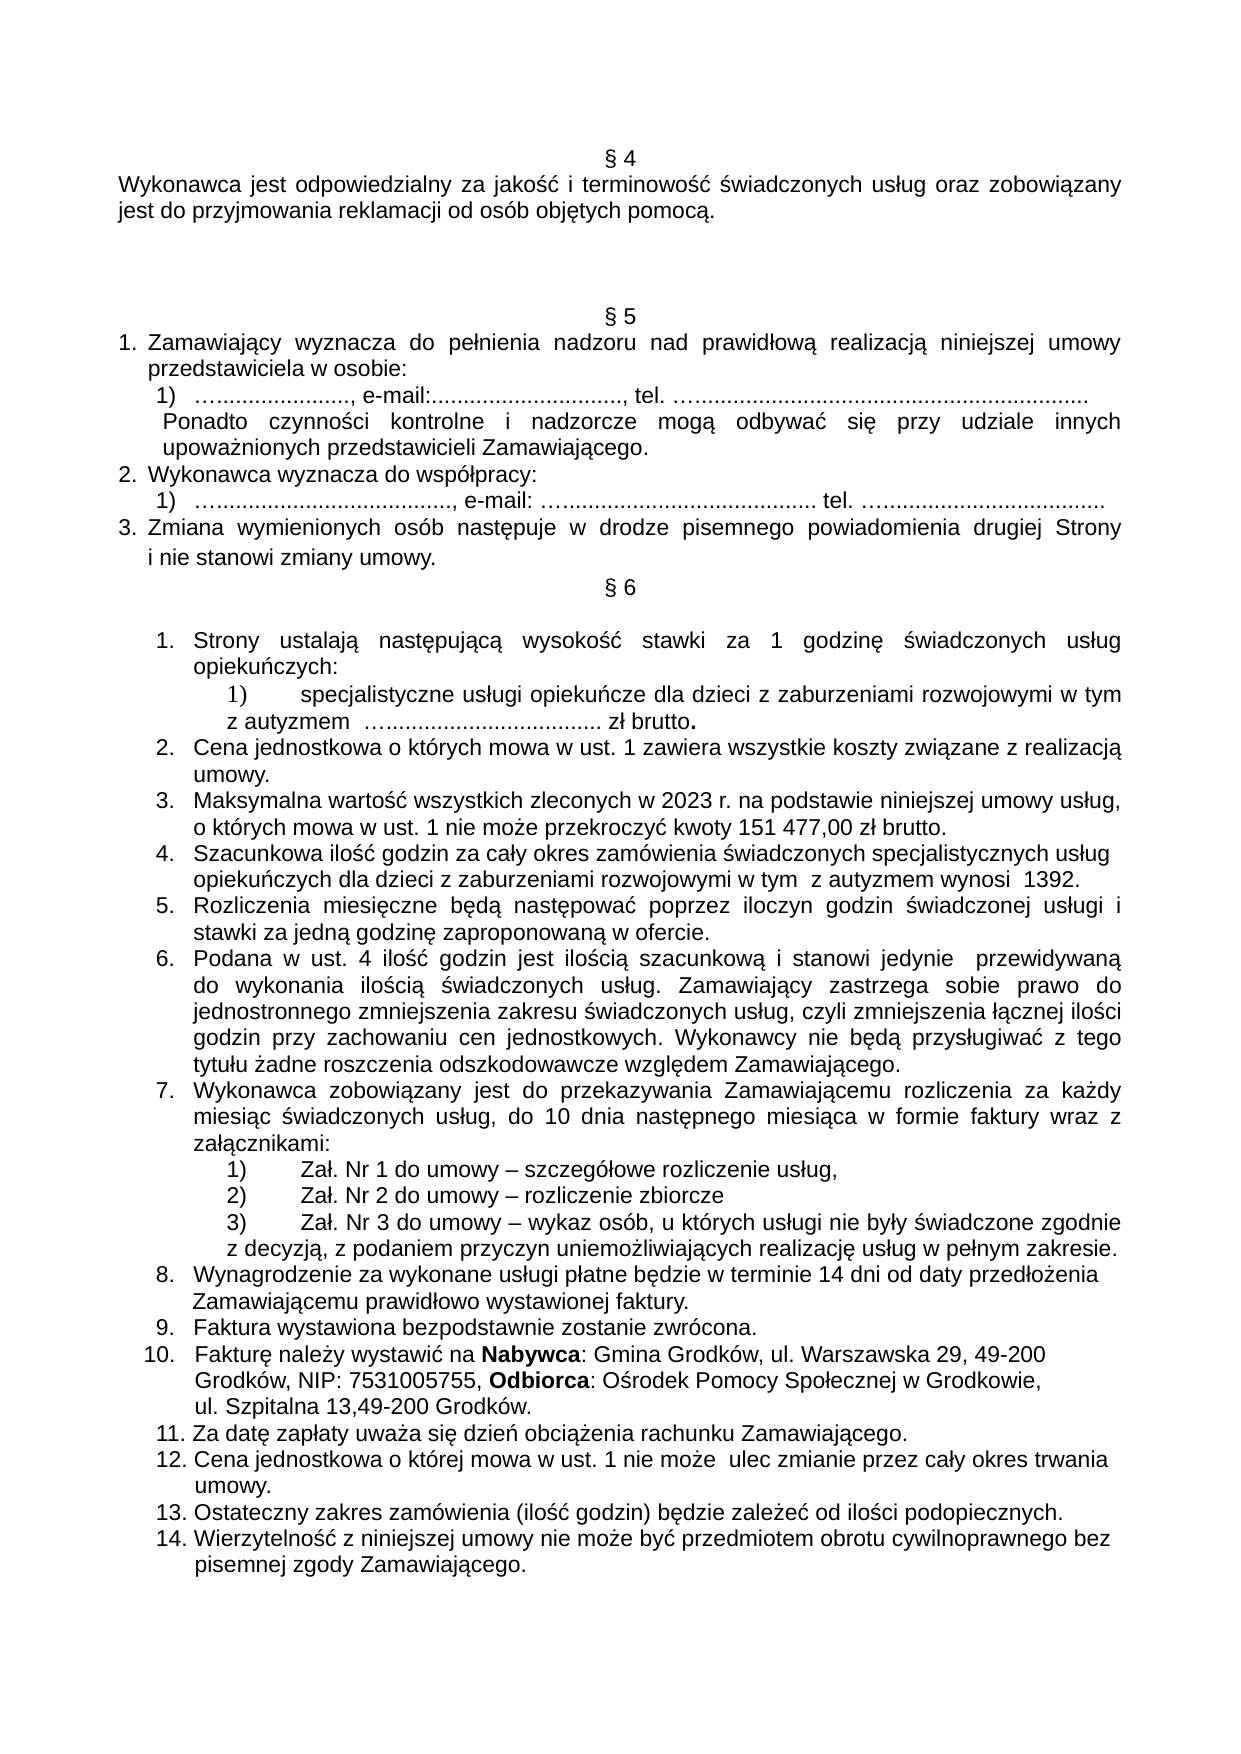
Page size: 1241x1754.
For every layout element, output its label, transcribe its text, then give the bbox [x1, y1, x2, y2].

list Zamawiający wyznacza do pełnienia nadzoru nad prawidłową realizacją niniejszej umowy przedstawiciela w osobie: [118, 329, 1122, 382]
list …....................................., e-mail: …........................................ tel. …................................... [156, 487, 1122, 513]
text 10. Fakturę należy wystawić na Nabywca: Gmina Grodków, ul. Warszawska 29, 49-200 [118, 1341, 1122, 1367]
list Wynagrodzenie za wykonane usługi płatne będzie w terminie 14 dni od daty przedłożenia [156, 1261, 1122, 1288]
text 12. Cena jednostkowa o której mowa w ust. 1 nie może ulec zmianie przez cały okres trwania [156, 1446, 1122, 1472]
text Grodków, NIP: 7531005755, Odbiorca: Ośrodek Pomocy Społecznej w Grodkowie, [118, 1367, 1122, 1393]
text umowy. [118, 1472, 1122, 1499]
list specjalistyczne usługi opiekuńcze dla dzieci z zaburzeniami rozwojowymi w tym z autyzmem ….................................. zł brutto. [226, 679, 1122, 734]
text § 6 [118, 574, 1122, 600]
list Zał. Nr 1 do umowy – szczegółowe rozliczenie usług, [226, 1156, 1122, 1182]
text 14. Wierzytelność z niniejszej umowy nie może być przedmiotem obrotu cywilnoprawnego bez [156, 1525, 1122, 1551]
list Zmiana wymienionych osób następuje w drodze pisemnego powiadomienia drugiej Strony i nie stanowi zmiany umowy. [118, 513, 1122, 570]
list Wykonawca wyznacza do współpracy: [118, 461, 1122, 487]
list Cena jednostkowa o których mowa w ust. 1 zawiera wszystkie koszty związane z realizacją umowy. [156, 734, 1122, 787]
list Podana w ust. 4 ilość godzin jest ilością szacunkową i stanowi jedynie przewidywaną do wykonania ilością świadczonych usług. Zamawiający zastrzega sobie prawo do jednostronnego zmniejszenia zakresu świadczonych usług, czyli zmniejszenia łącznej ilości godzin przy zachowaniu cen jednostkowych. Wykonawcy nie będą przysługiwać z tego tytułu żadne roszczenia odszkodowawcze względem Zamawiającego. [156, 945, 1122, 1077]
text Zamawiającemu prawidłowo wystawionej faktury. [192, 1288, 1122, 1314]
list Zał. Nr 2 do umowy – rozliczenie zbiorcze [226, 1182, 1122, 1209]
list Maksymalna wartość wszystkich zleconych w 2023 r. na podstawie niniejszej umowy usług, o których mowa w ust. 1 nie może przekroczyć kwoty 151 477,00 zł brutto. [156, 787, 1122, 840]
text 11. Za datę zapłaty uważa się dzień obciążenia rachunku Zamawiającego. [156, 1419, 1122, 1446]
text 13. Ostateczny zakres zamówienia (ilość godzin) będzie zależeć od ilości podopiecznych. [156, 1499, 1122, 1525]
list Faktura wystawiona bezpodstawnie zostanie zwrócona. [156, 1314, 1122, 1341]
list Wykonawca zobowiązany jest do przekazywania Zamawiającemu rozliczenia za każdy miesiąc świadczonych usług, do 10 dnia następnego miesiąca w formie faktury wraz z załącznikami: [156, 1077, 1122, 1156]
text Ponadto czynności kontrolne i nadzorcze mogą odbywać się przy udziale innych upoważnionych przedstawicieli Zamawiającego. [162, 408, 1122, 461]
list Zał. Nr 3 do umowy – wykaz osób, u których usługi nie były świadczone zgodnie z decyzją, z podaniem przyczyn uniemożliwiających realizację usług w pełnym zakresie. [226, 1209, 1122, 1261]
text § 5 [118, 303, 1122, 329]
text ul. Szpitalna 13,49-200 Grodków. [118, 1393, 1122, 1419]
text § 4 [118, 144, 1122, 171]
list …....................., e-mail:.............................., tel. ….............................................................. [156, 382, 1122, 408]
list Strony ustalają następującą wysokość stawki za 1 godzinę świadczonych usług opiekuńczych: [156, 627, 1122, 679]
list Rozliczenia miesięczne będą następować poprzez iloczyn godzin świadczonej usługi i stawki za jedną godzinę zaproponowaną w ofercie. [156, 892, 1122, 945]
text pisemnej zgody Zamawiającego. [118, 1551, 1122, 1578]
list Szacunkowa ilość godzin za cały okres zamówienia świadczonych specjalistycznych usług opiekuńczych dla dzieci z zaburzeniami rozwojowymi w tym z autyzmem wynosi 1392. [156, 840, 1122, 892]
text Wykonawca jest odpowiedzialny za jakość i terminowość świadczonych usług oraz zobowiązany jest do przyjmowania reklamacji od osób objętych pomocą. [118, 171, 1122, 223]
